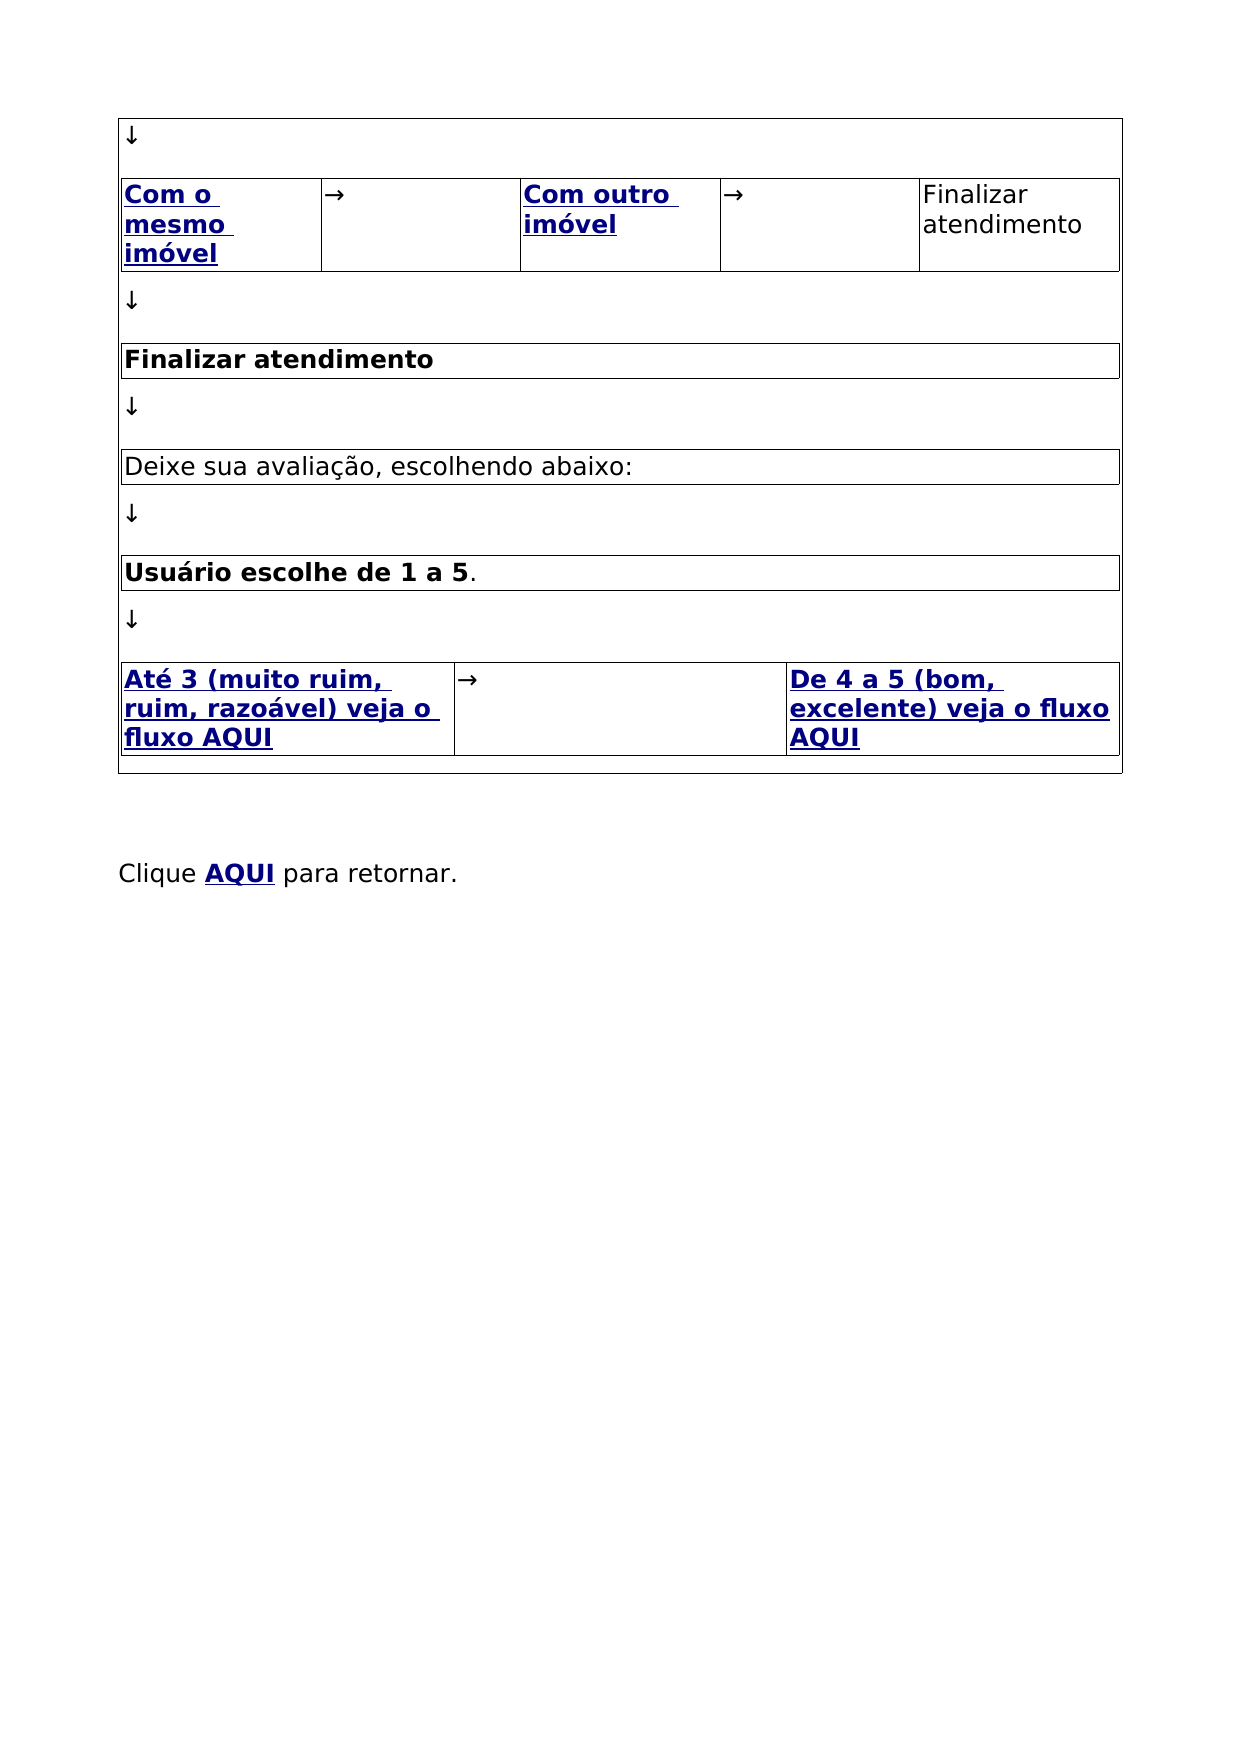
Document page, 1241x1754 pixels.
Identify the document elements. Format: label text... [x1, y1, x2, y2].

table_header → [322, 179, 520, 271]
table_header ↓ ↓ ↓ ↓ ↓ [119, 119, 1122, 773]
table_header → [455, 663, 786, 755]
table_header → [721, 179, 919, 271]
table_header Finalizar atendimento [920, 179, 1119, 271]
table_header Usuário escolhe de 1 a 5. [122, 556, 1119, 590]
table_header De 4 a 5 (bom, excelente) veja o fluxo AQUI [787, 663, 1119, 755]
table_header Com outro imóvel [521, 179, 720, 271]
table_header Até 3 (muito ruim, ruim, razoável) veja o fluxo AQUI [122, 663, 454, 755]
table_header Com o mesmo imóvel [122, 179, 321, 271]
table_header Deixe sua avaliação, escolhendo abaixo: [122, 450, 1119, 484]
table_header Finalizar atendimento [122, 344, 1119, 377]
text Clique AQUI para retornar. [118, 859, 1122, 888]
